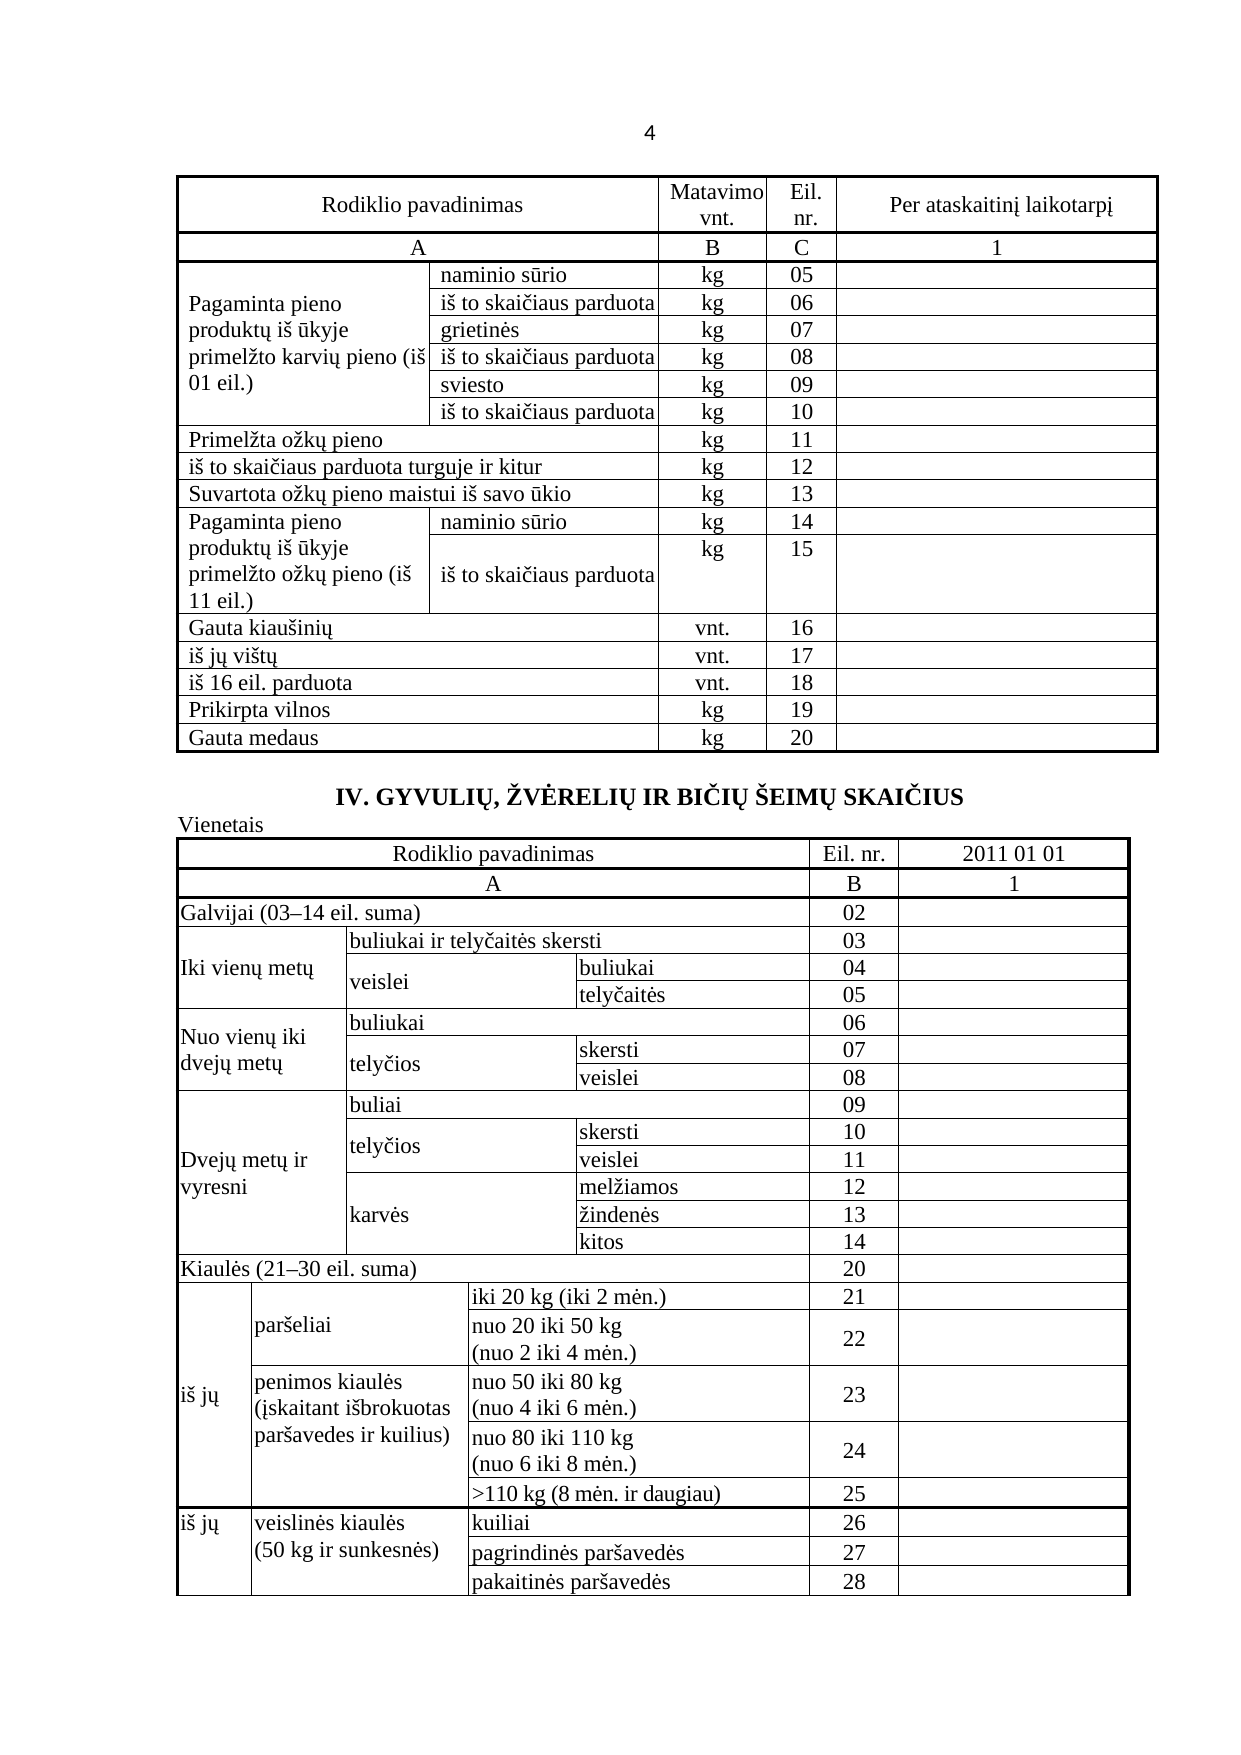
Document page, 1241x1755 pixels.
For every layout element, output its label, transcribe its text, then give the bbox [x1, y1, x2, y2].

table_cell buliai [347, 1091, 809, 1117]
table_cell Nuo vienų iki dvejų metų [179, 1009, 346, 1090]
table_cell 13 [767, 480, 836, 507]
table_cell naminio sūrio [430, 508, 658, 534]
table_cell kg [659, 289, 766, 315]
table_cell 04 [810, 954, 898, 980]
table_cell paršeliai [252, 1283, 468, 1365]
table_cell Prikirpta vilnos [179, 696, 658, 723]
table_cell 23 [810, 1366, 898, 1421]
table_cell kg [659, 344, 766, 370]
table_cell Primelžta ožkų pieno [179, 426, 658, 452]
table_cell 07 [810, 1036, 898, 1063]
table_cell 05 [810, 981, 898, 1008]
table_cell [837, 642, 1156, 668]
table_cell 14 [767, 508, 836, 534]
table_cell 20 [810, 1255, 898, 1282]
table_cell 1 [837, 234, 1156, 260]
table_cell buliukai ir telyčaitės skersti [347, 927, 809, 953]
table_header Rodiklio pavadinimas [179, 178, 658, 231]
table_cell kg [659, 480, 766, 507]
table_cell Suvartota ožkų pieno maistui iš savo ūkio [179, 480, 658, 507]
table_cell telyčaitės [577, 981, 809, 1008]
table_header Eil. nr. [767, 178, 836, 231]
table_cell 09 [810, 1091, 898, 1117]
table_cell karvės [347, 1173, 576, 1254]
table_cell [899, 1509, 1127, 1536]
table_cell A [179, 234, 658, 260]
table_cell [837, 371, 1156, 397]
table_cell 21 [810, 1283, 898, 1309]
table_cell iš to skaičiaus parduota turguje ir kitur [179, 453, 658, 479]
text Vienetais [177, 811, 1122, 837]
table_cell A [179, 870, 809, 896]
table_cell 14 [810, 1228, 898, 1254]
table_cell [899, 899, 1127, 926]
table_cell sviesto [430, 371, 658, 397]
table_cell 06 [767, 289, 836, 315]
table_cell [837, 453, 1156, 479]
table_header Rodiklio pavadinimas [179, 840, 809, 867]
table_cell 24 [810, 1422, 898, 1477]
table_cell 10 [810, 1119, 898, 1145]
table_cell Gauta kiaušinių [179, 614, 658, 641]
table_cell iš to skaičiaus parduota [430, 398, 658, 424]
table_cell [899, 1036, 1127, 1063]
table_cell [837, 344, 1156, 370]
table_cell >110 kg (8 mėn. ir daugiau) [469, 1478, 809, 1506]
table_cell [837, 480, 1156, 507]
table_cell melžiamos [577, 1173, 809, 1199]
table_cell kg [659, 426, 766, 452]
table_cell [837, 316, 1156, 342]
table_header Eil. nr. [810, 840, 898, 867]
table_cell kuiliai [469, 1509, 809, 1536]
table_cell Gauta medaus [179, 724, 658, 750]
table_cell veislei [577, 1064, 809, 1090]
table_cell 15 [767, 535, 836, 613]
table_cell [837, 535, 1156, 613]
table_cell 12 [810, 1173, 898, 1199]
table_cell [837, 426, 1156, 452]
table_cell 11 [810, 1146, 898, 1172]
table_cell kg [659, 398, 766, 424]
table_cell 07 [767, 316, 836, 342]
table_cell telyčios [347, 1036, 576, 1090]
table_cell iš jų [179, 1283, 251, 1506]
table_cell iš to skaičiaus parduota [430, 344, 658, 370]
table_cell [899, 1201, 1127, 1227]
table_cell 06 [810, 1009, 898, 1035]
table_cell [899, 1228, 1127, 1254]
table_cell nuo 20 iki 50 kg (nuo 2 iki 4 mėn.) [469, 1310, 809, 1365]
table_cell 22 [810, 1310, 898, 1365]
table_cell veislinės kiaulės (50 kg ir sunkesnės) [252, 1509, 468, 1594]
table_cell 11 [767, 426, 836, 452]
table_cell vnt. [659, 642, 766, 668]
table_cell 08 [810, 1064, 898, 1090]
table_cell iš 16 eil. parduota [179, 669, 658, 695]
table_cell 10 [767, 398, 836, 424]
table_cell [899, 1255, 1127, 1282]
table_cell nuo 80 iki 110 kg (nuo 6 iki 8 mėn.) [469, 1422, 809, 1477]
table_cell kg [659, 263, 766, 288]
table_cell [899, 1119, 1127, 1145]
table_cell kg [659, 724, 766, 750]
table_cell kg [659, 453, 766, 479]
table_cell pagrindinės paršavedės [469, 1537, 809, 1565]
table_cell B [810, 870, 898, 896]
table_cell 1 [899, 870, 1127, 896]
table_cell penimos kiaulės (įskaitant išbrokuotas paršavedes ir kuilius) [252, 1366, 468, 1506]
table_cell B [659, 234, 766, 260]
table_cell [837, 263, 1156, 288]
table_cell vnt. [659, 669, 766, 695]
text IV. gyvulių, žvėrelių ir bičių šeimų skaičius [177, 782, 1122, 811]
table_cell [899, 1478, 1127, 1506]
table_cell buliukai [347, 1009, 809, 1035]
table_cell skersti [577, 1119, 809, 1145]
table_cell kitos [577, 1228, 809, 1254]
table_cell kg [659, 316, 766, 342]
table_cell iš to skaičiaus parduota [430, 535, 658, 613]
table_cell naminio sūrio [430, 263, 658, 288]
table_cell Pagaminta pieno produktų iš ūkyje primelžto ožkų pieno (iš 11 eil.) [179, 508, 429, 613]
table_cell [899, 1009, 1127, 1035]
table_cell [899, 981, 1127, 1008]
table_cell [899, 954, 1127, 980]
table_cell Dvejų metų ir vyresni [179, 1091, 346, 1254]
table_cell [837, 508, 1156, 534]
table_cell 19 [767, 696, 836, 723]
table_cell [899, 1310, 1127, 1365]
table_header Per ataskaitinį laikotarpį [837, 178, 1156, 231]
table_cell Kiaulės (21–30 eil. suma) [179, 1255, 809, 1282]
table_cell grietinės [430, 316, 658, 342]
table_cell žindenės [577, 1201, 809, 1227]
table_cell telyčios [347, 1119, 576, 1172]
table_cell 03 [810, 927, 898, 953]
table_cell [837, 696, 1156, 723]
table_cell Galvijai (03–14 eil. suma) [179, 899, 809, 926]
table_cell [837, 724, 1156, 750]
table_cell 12 [767, 453, 836, 479]
table_cell iš to skaičiaus parduota [430, 289, 658, 315]
table_cell kg [659, 508, 766, 534]
table_cell 09 [767, 371, 836, 397]
table_cell [837, 614, 1156, 641]
table_cell iš jų vištų [179, 642, 658, 668]
table_header Matavimo vnt. [659, 178, 766, 231]
table_cell buliukai [577, 954, 809, 980]
table_cell veislei [577, 1146, 809, 1172]
table_cell [899, 1173, 1127, 1199]
table_cell [899, 927, 1127, 953]
table_cell 17 [767, 642, 836, 668]
table_cell nuo 50 iki 80 kg (nuo 4 iki 6 mėn.) [469, 1366, 809, 1421]
table_cell 13 [810, 1201, 898, 1227]
table_cell veislei [347, 954, 576, 1008]
table_cell pakaitinės paršavedės [469, 1566, 809, 1594]
table_cell [899, 1091, 1127, 1117]
table_cell [899, 1566, 1127, 1594]
table_cell iki 20 kg (iki 2 mėn.) [469, 1283, 809, 1309]
table_cell [899, 1422, 1127, 1477]
table_cell Pagaminta pieno produktų iš ūkyje primelžto karvių pieno (iš 01 eil.) [179, 263, 429, 424]
table_cell [899, 1366, 1127, 1421]
table_cell [899, 1146, 1127, 1172]
table_cell [899, 1283, 1127, 1309]
table_header 2011 01 01 [899, 840, 1127, 867]
table_cell 05 [767, 263, 836, 288]
table_cell 28 [810, 1566, 898, 1594]
table_cell skersti [577, 1036, 809, 1063]
table_cell 25 [810, 1478, 898, 1506]
table_cell [837, 669, 1156, 695]
table_cell iš jų [179, 1509, 251, 1594]
table_cell kg [659, 696, 766, 723]
table_cell Iki vienų metų [179, 927, 346, 1008]
table_cell 26 [810, 1509, 898, 1536]
table_cell kg [659, 371, 766, 397]
table_cell [899, 1537, 1127, 1565]
table_cell kg [659, 535, 766, 613]
table_cell 27 [810, 1537, 898, 1565]
table_cell 18 [767, 669, 836, 695]
table_cell 20 [767, 724, 836, 750]
table_cell 02 [810, 899, 898, 926]
table_cell C [767, 234, 836, 260]
table_cell [837, 398, 1156, 424]
table_cell [837, 289, 1156, 315]
table_cell vnt. [659, 614, 766, 641]
table_cell 16 [767, 614, 836, 641]
table_cell 08 [767, 344, 836, 370]
table_cell [899, 1064, 1127, 1090]
